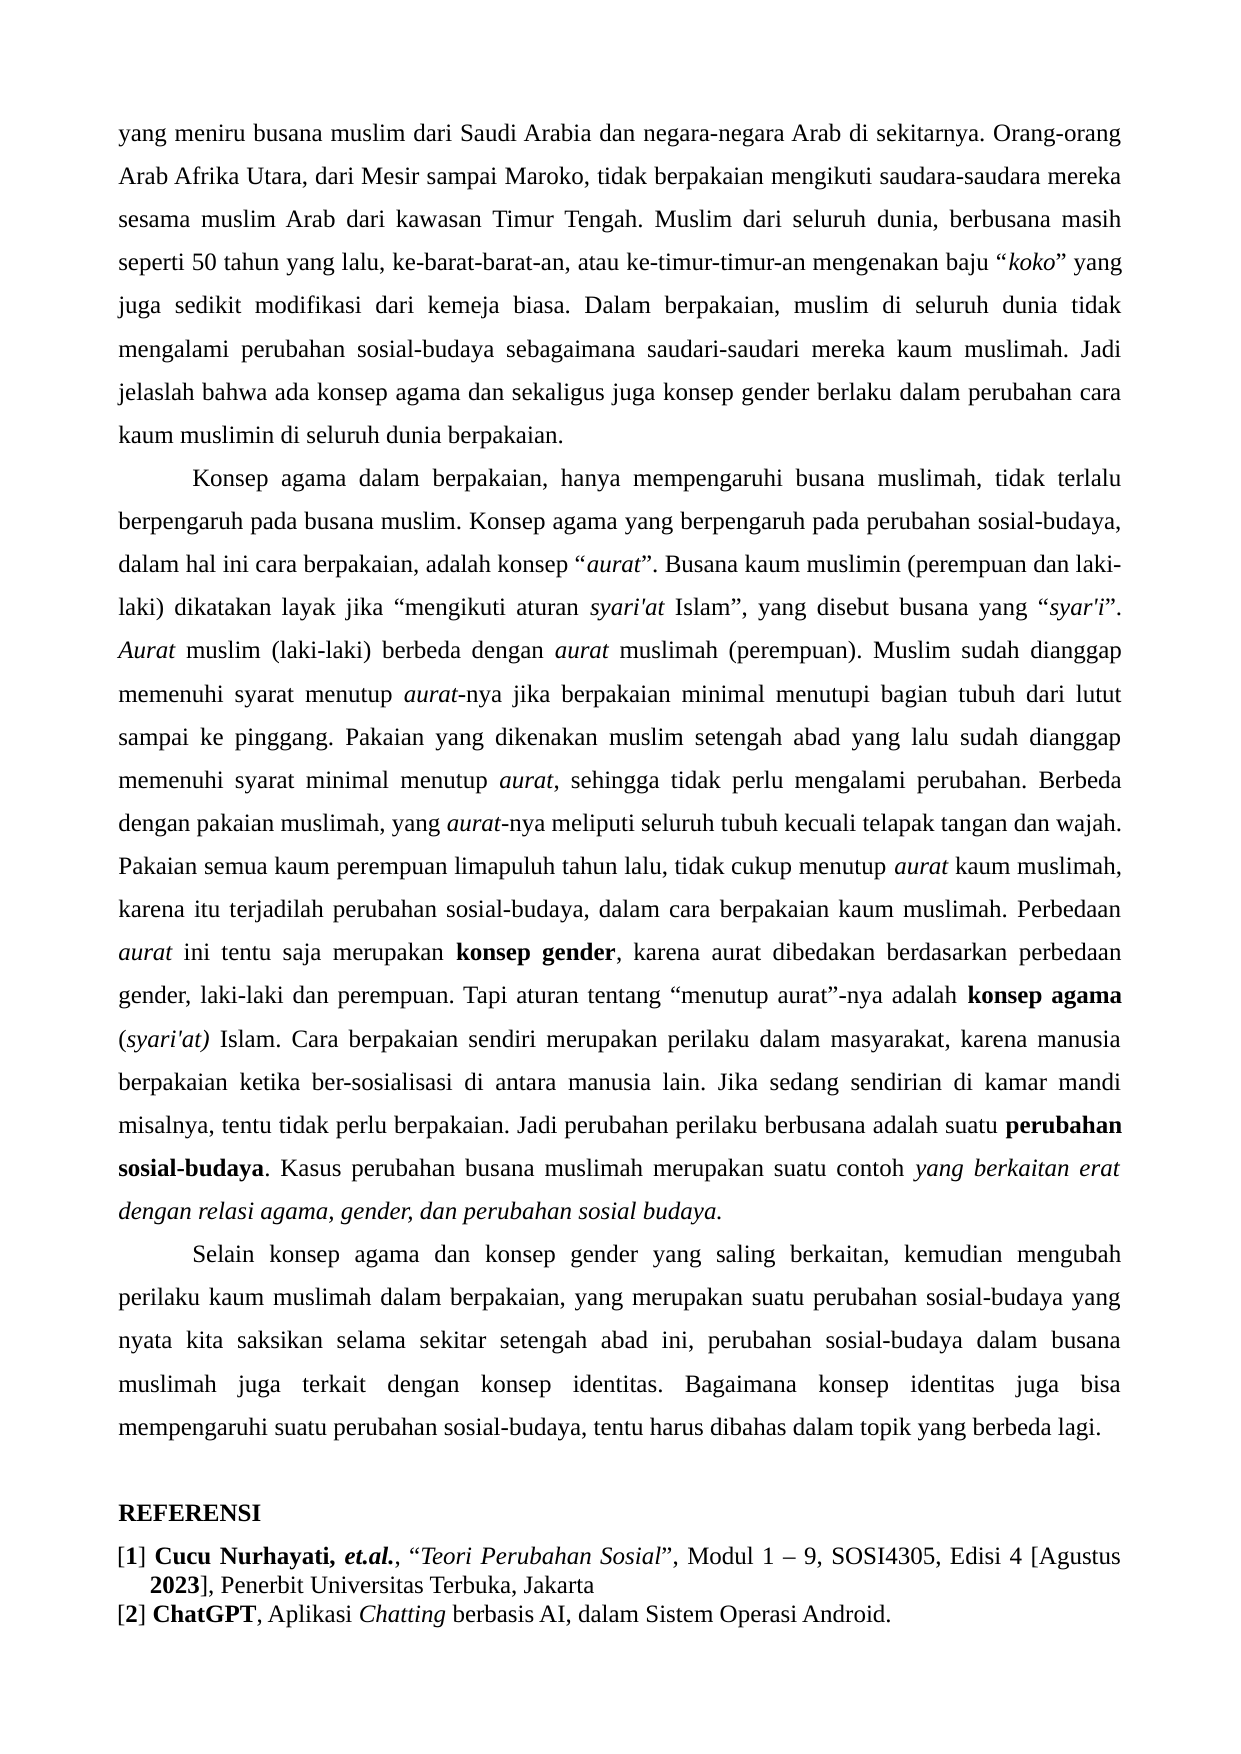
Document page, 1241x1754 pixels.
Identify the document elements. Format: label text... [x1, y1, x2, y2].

text [2] ChatGPT, Aplikasi Chatting berbasis AI, dalam Sistem Operasi Android. [117, 1599, 1122, 1627]
text Konsep agama dalam berpakaian, hanya mempengaruhi busana muslimah, tidak terlalu berpengaruh pada busana muslim. Konsep agama yang berpengaruh pada perubahan sosial-budaya, dalam hal ini cara berpakaian, adalah konsep “aurat”. Busana kaum muslimin (perempuan dan laki-laki) dikatakan layak jika “mengikuti aturan syari'at Islam”, yang disebut busana yang “syar'i”. Aurat muslim (laki-laki) berbeda dengan aurat muslimah (perempuan). Muslim sudah dianggap memenuhi syarat menutup aurat-nya jika berpakaian minimal menutupi bagian tubuh dari lutut sampai ke pinggang. Pakaian yang dikenakan muslim setengah abad yang lalu sudah dianggap memenuhi syarat minimal menutup aurat, sehingga tidak perlu mengalami perubahan. Berbeda dengan pakaian muslimah, yang aurat-nya meliputi seluruh tubuh kecuali telapak tangan dan wajah. Pakaian semua kaum perempuan limapuluh tahun lalu, tidak cukup menutup aurat kaum muslimah, karena itu terjadilah perubahan sosial-budaya, dalam cara berpakaian kaum muslimah. Perbedaan aurat ini tentu saja merupakan konsep gender, karena aurat dibedakan berdasarkan perbedaan gender, laki-laki dan perempuan. Tapi aturan tentang “menutup aurat”-nya adalah konsep agama (syari'at) Islam. Cara berpakaian sendiri merupakan perilaku dalam masyarakat, karena manusia berpakaian ketika ber-sosialisasi di antara manusia lain. Jika sedang sendirian di kamar mandi misalnya, tentu tidak perlu berpakaian. Jadi perubahan perilaku berbusana adalah suatu perubahan sosial-budaya. Kasus perubahan busana muslimah merupakan suatu contoh yang berkaitan erat dengan relasi agama, gender, dan perubahan sosial budaya. [118, 463, 1122, 1225]
text [1] Cucu Nurhayati, et.al., “Teori Perubahan Sosial”, Modul 1 – 9, SOSI4305, Edisi 4 [Agustus 2023], Penerbit Universitas Terbuka, Jakarta [117, 1541, 1122, 1599]
text REFERENSI [118, 1498, 1122, 1527]
text Selain konsep agama dan konsep gender yang saling berkaitan, kemudian mengubah perilaku kaum muslimah dalam berpakaian, yang merupakan suatu perubahan sosial-budaya yang nyata kita saksikan selama sekitar setengah abad ini, perubahan sosial-budaya dalam busana muslimah juga terkait dengan konsep identitas. Bagaimana konsep identitas juga bisa mempengaruhi suatu perubahan sosial-budaya, tentu harus dibahas dalam topik yang berbeda lagi. [118, 1239, 1122, 1441]
text yang meniru busana muslim dari Saudi Arabia dan negara-negara Arab di sekitarnya. Orang-orang Arab Afrika Utara, dari Mesir sampai Maroko, tidak berpakaian mengikuti saudara-saudara mereka sesama muslim Arab dari kawasan Timur Tengah. Muslim dari seluruh dunia, berbusana masih seperti 50 tahun yang lalu, ke-barat-barat-an, atau ke-timur-timur-an mengenakan baju “koko” yang juga sedikit modifikasi dari kemeja biasa. Dalam berpakaian, muslim di seluruh dunia tidak mengalami perubahan sosial-budaya sebagaimana saudari-saudari mereka kaum muslimah. Jadi jelaslah bahwa ada konsep agama dan sekaligus juga konsep gender berlaku dalam perubahan cara kaum muslimin di seluruh dunia berpakaian. [118, 118, 1122, 449]
